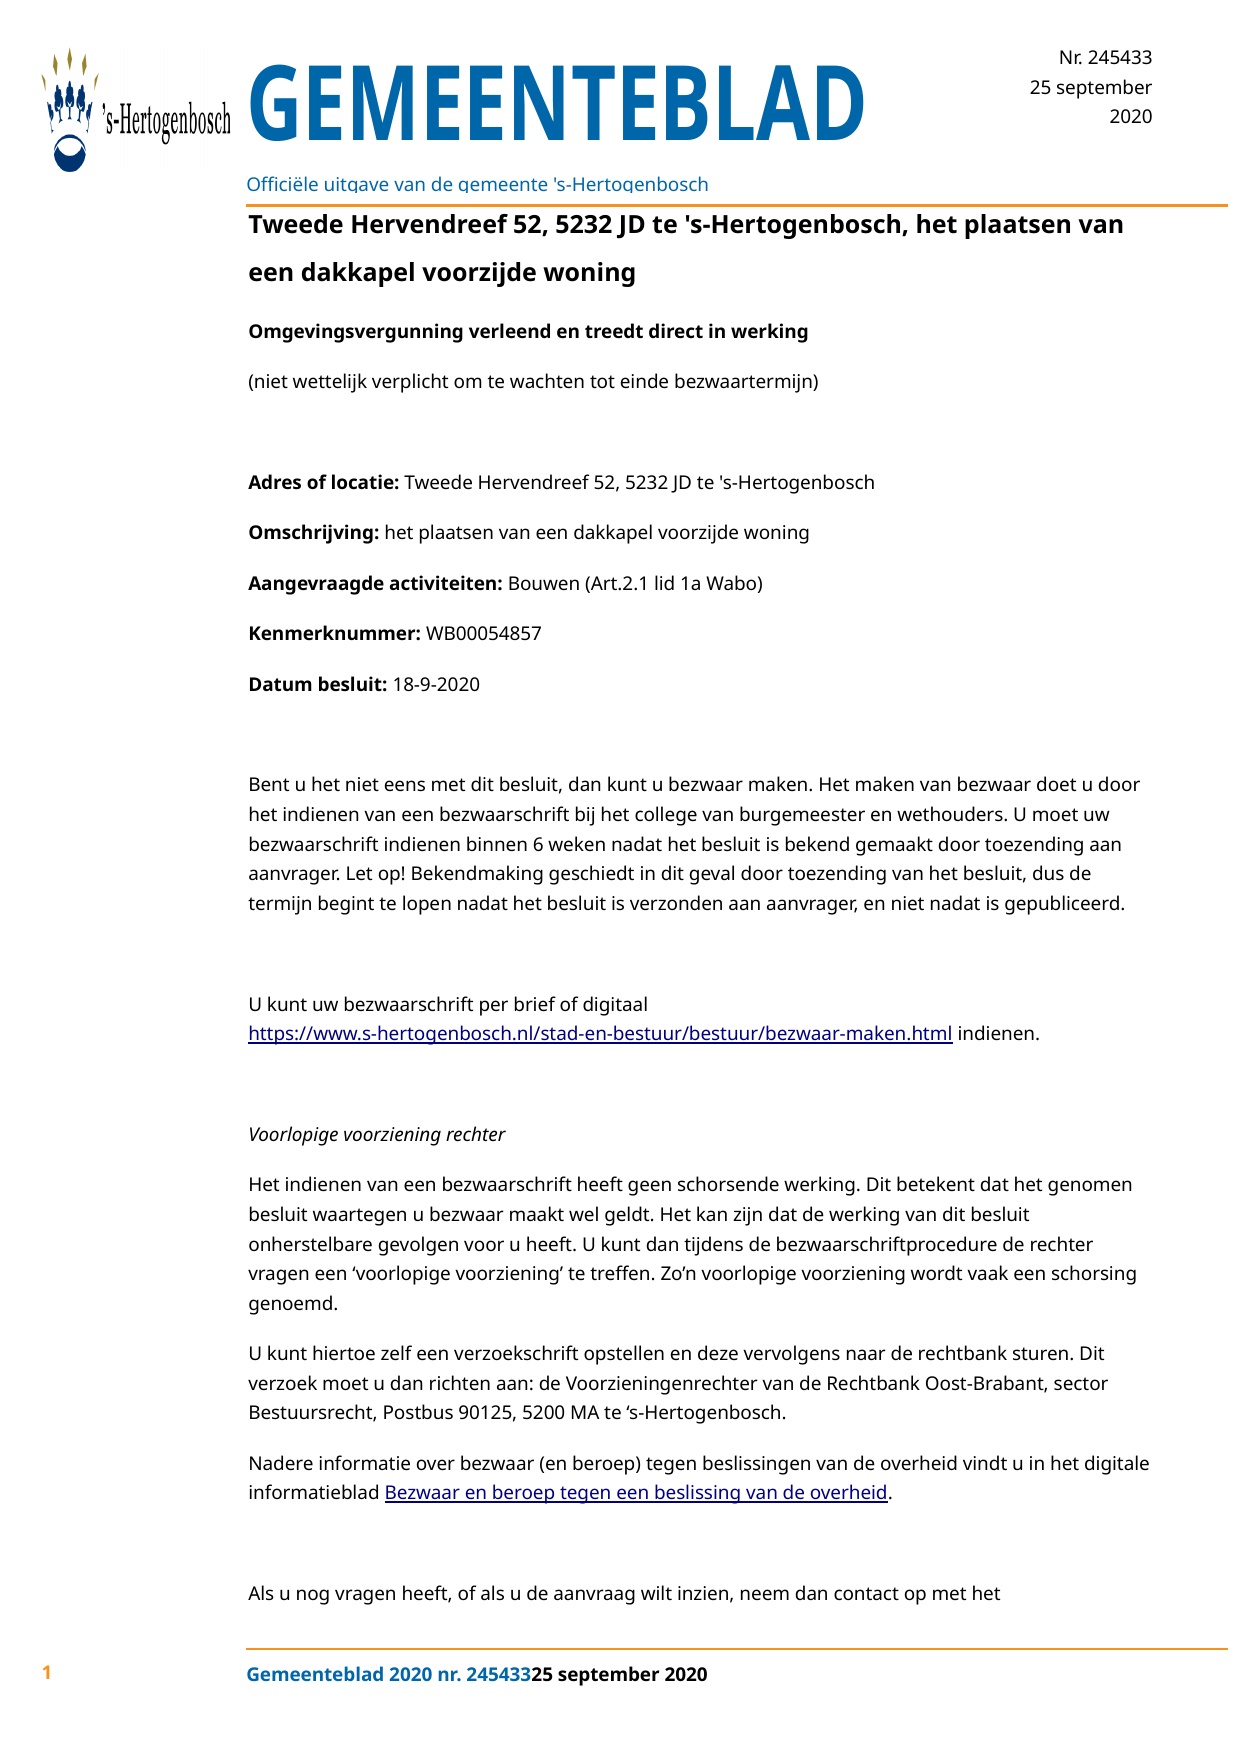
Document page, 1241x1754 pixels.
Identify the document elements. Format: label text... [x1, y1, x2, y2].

text Datum besluit: 18-9-2020 [248, 671, 1152, 697]
text Adres of locatie: Tweede Hervendreef 52, 5232 JD te 's-Hertogenbosch [248, 469, 1152, 495]
text Als u nog vragen heeft, of als u de aanvraag wilt inzien, neem dan contact op met het [248, 1580, 1152, 1606]
text Kenmerknummer: WB00054857 [248, 620, 1152, 646]
text Omschrijving: het plaatsen van een dakkapel voorzijde woning [248, 519, 1152, 545]
text (niet wettelijk verplicht om te wachten tot einde bezwaartermijn) [248, 368, 1152, 394]
text U kunt hiertoe zelf een verzoekschrift opstellen en deze vervolgens naar de rechtbank sturen. Dit verzoek moet u dan richten aan: de Voorzieningenrechter van de Rechtbank Oost-Brabant, sector Bestuursrecht, Postbus 90125, 5200 MA te ‘s-Hertogenbosch. [248, 1340, 1152, 1425]
text Omgevingsvergunning verleend en treedt direct in werking [248, 318, 1152, 344]
text Nadere informatie over bezwaar (en beroep) tegen beslissingen van de overheid vindt u in het digitale informatieblad Bezwaar en beroep tegen een beslissing van de overheid. [248, 1450, 1152, 1505]
text Het indienen van een bezwaarschrift heeft geen schorsende werking. Dit betekent dat het genomen besluit waartegen u bezwaar maakt wel geldt. Het kan zijn dat de werking van dit besluit onherstelbare gevolgen voor u heeft. U kunt dan tijdens de bezwaarschriftprocedure de rechter vragen een ‘voorlopige voorziening’ te treffen. Zo’n voorlopige voorziening wordt vaak een schorsing genoemd. [248, 1172, 1152, 1316]
picture [41, 47, 231, 172]
text Bent u het niet eens met dit besluit, dan kunt u bezwaar maken. Het maken van bezwaar doet u door het indienen van een bezwaarschrift bij het college van burgemeester en wethouders. U moet uw bezwaarschrift indienen binnen 6 weken nadat het besluit is bekend gemaakt door toezending aan aanvrager. Let op! Bekendmaking geschiedt in dit geval door toezending van het besluit, dus de termijn begint te lopen nadat het besluit is verzonden aan aanvrager, en niet nadat is gepubliceerd. [248, 772, 1152, 916]
text Voorlopige voorziening rechter [248, 1121, 1152, 1147]
text U kunt uw bezwaarschrift per brief of digitaal https://www.s-hertogenbosch.nl/stad-en-bestuur/bestuur/bezwaar-maken.html indienen. [248, 991, 1152, 1046]
text Tweede Hervendreef 52, 5232 JD te 's-Hertogenbosch, het plaatsen van een dakkapel voorzijde woning [248, 207, 1152, 288]
text Aangevraagde activiteiten: Bouwen (Art.2.1 lid 1a Wabo) [248, 570, 1152, 596]
